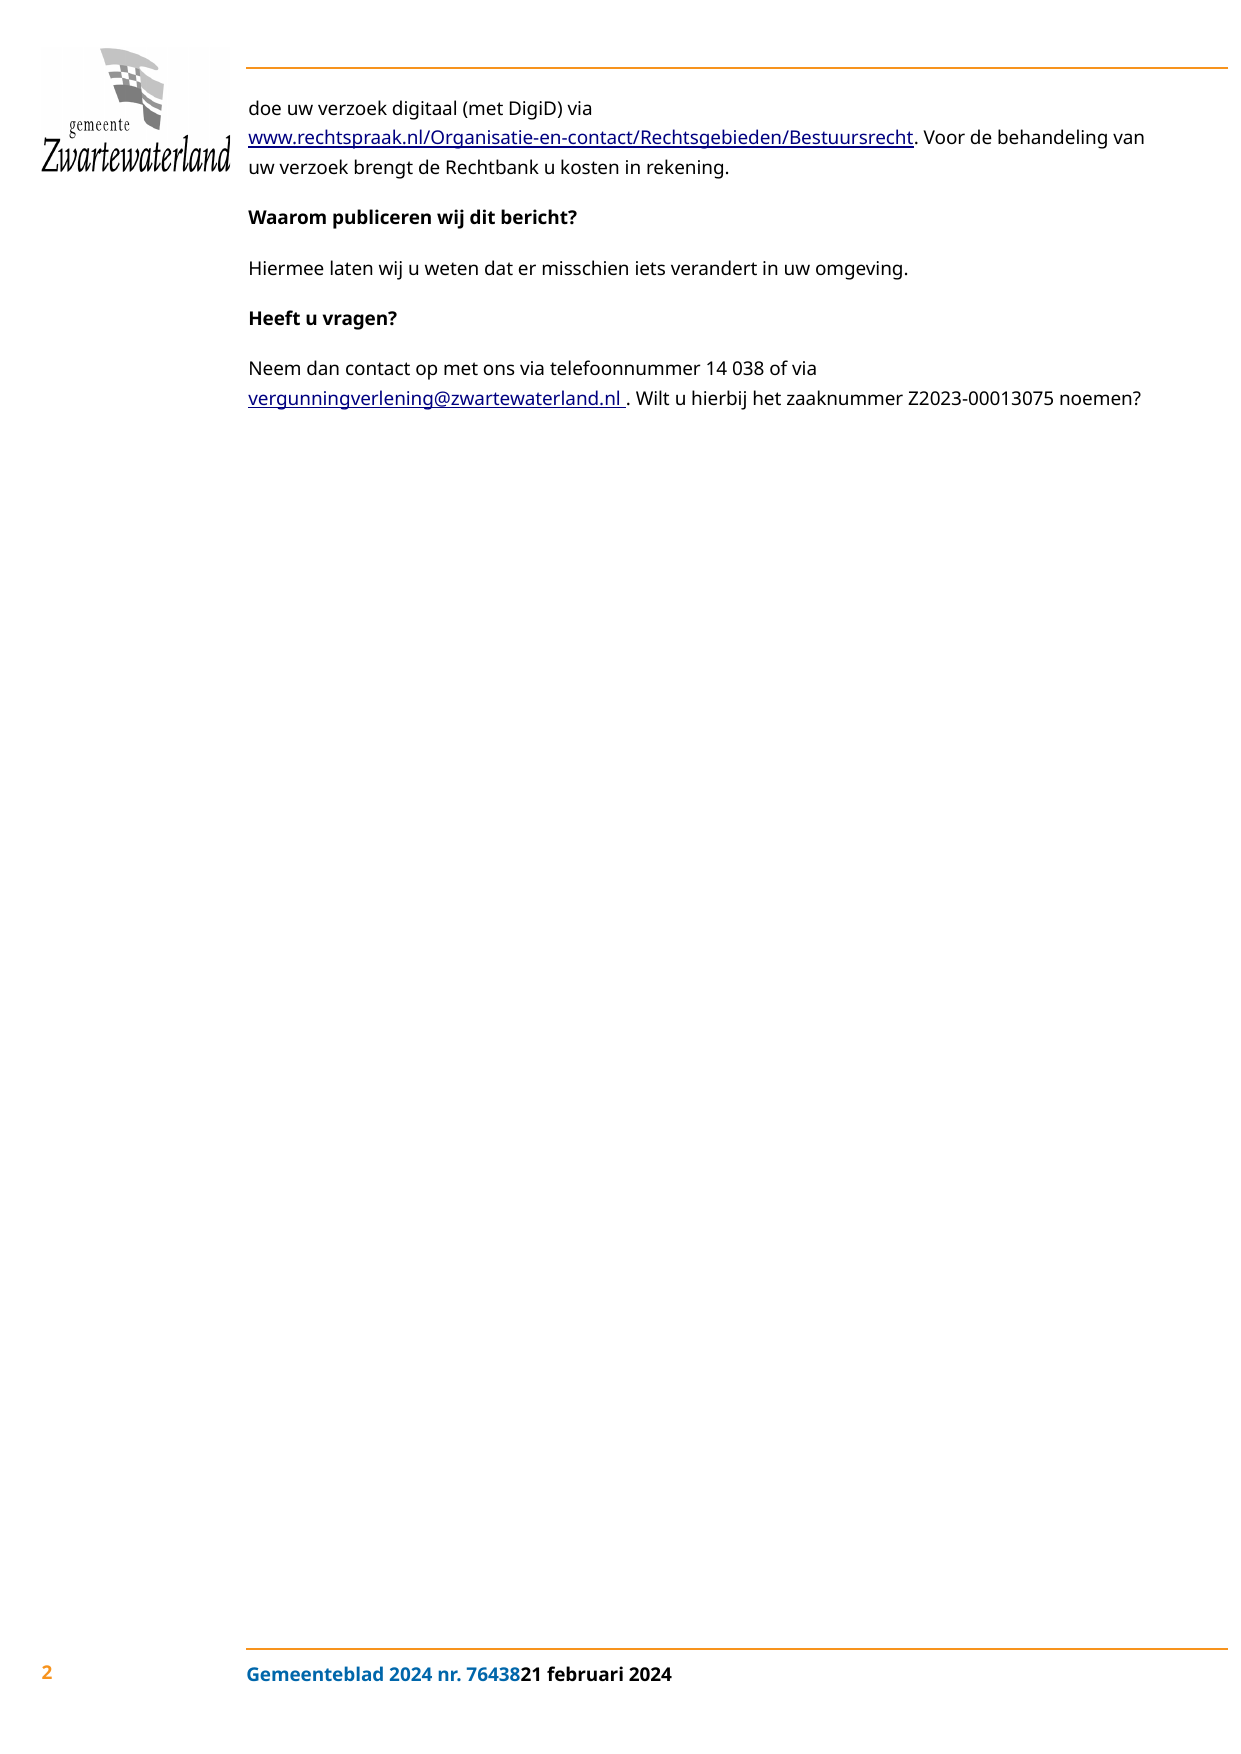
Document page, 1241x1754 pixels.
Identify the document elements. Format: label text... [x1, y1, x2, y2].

text Heeft u vragen? [248, 305, 1152, 331]
text Waarom publiceren wij dit bericht? [248, 204, 1152, 230]
text Neem dan contact op met ons via telefoonnummer 14 038 of via vergunningverlening@zwartewaterland.nl . Wilt u hierbij het zaaknummer Z2023-00013075 noemen? [248, 356, 1152, 411]
text Hiermee laten wij u weten dat er misschien iets verandert in uw omgeving. [248, 255, 1152, 281]
picture [41, 47, 231, 172]
text doe uw verzoek digitaal (met DigiD) via www.rechtspraak.nl/Organisatie-en-contact/Rechtsgebieden/Bestuursrecht. Voor de behandeling van uw verzoek brengt de Rechtbank u kosten in rekening. [248, 95, 1152, 180]
